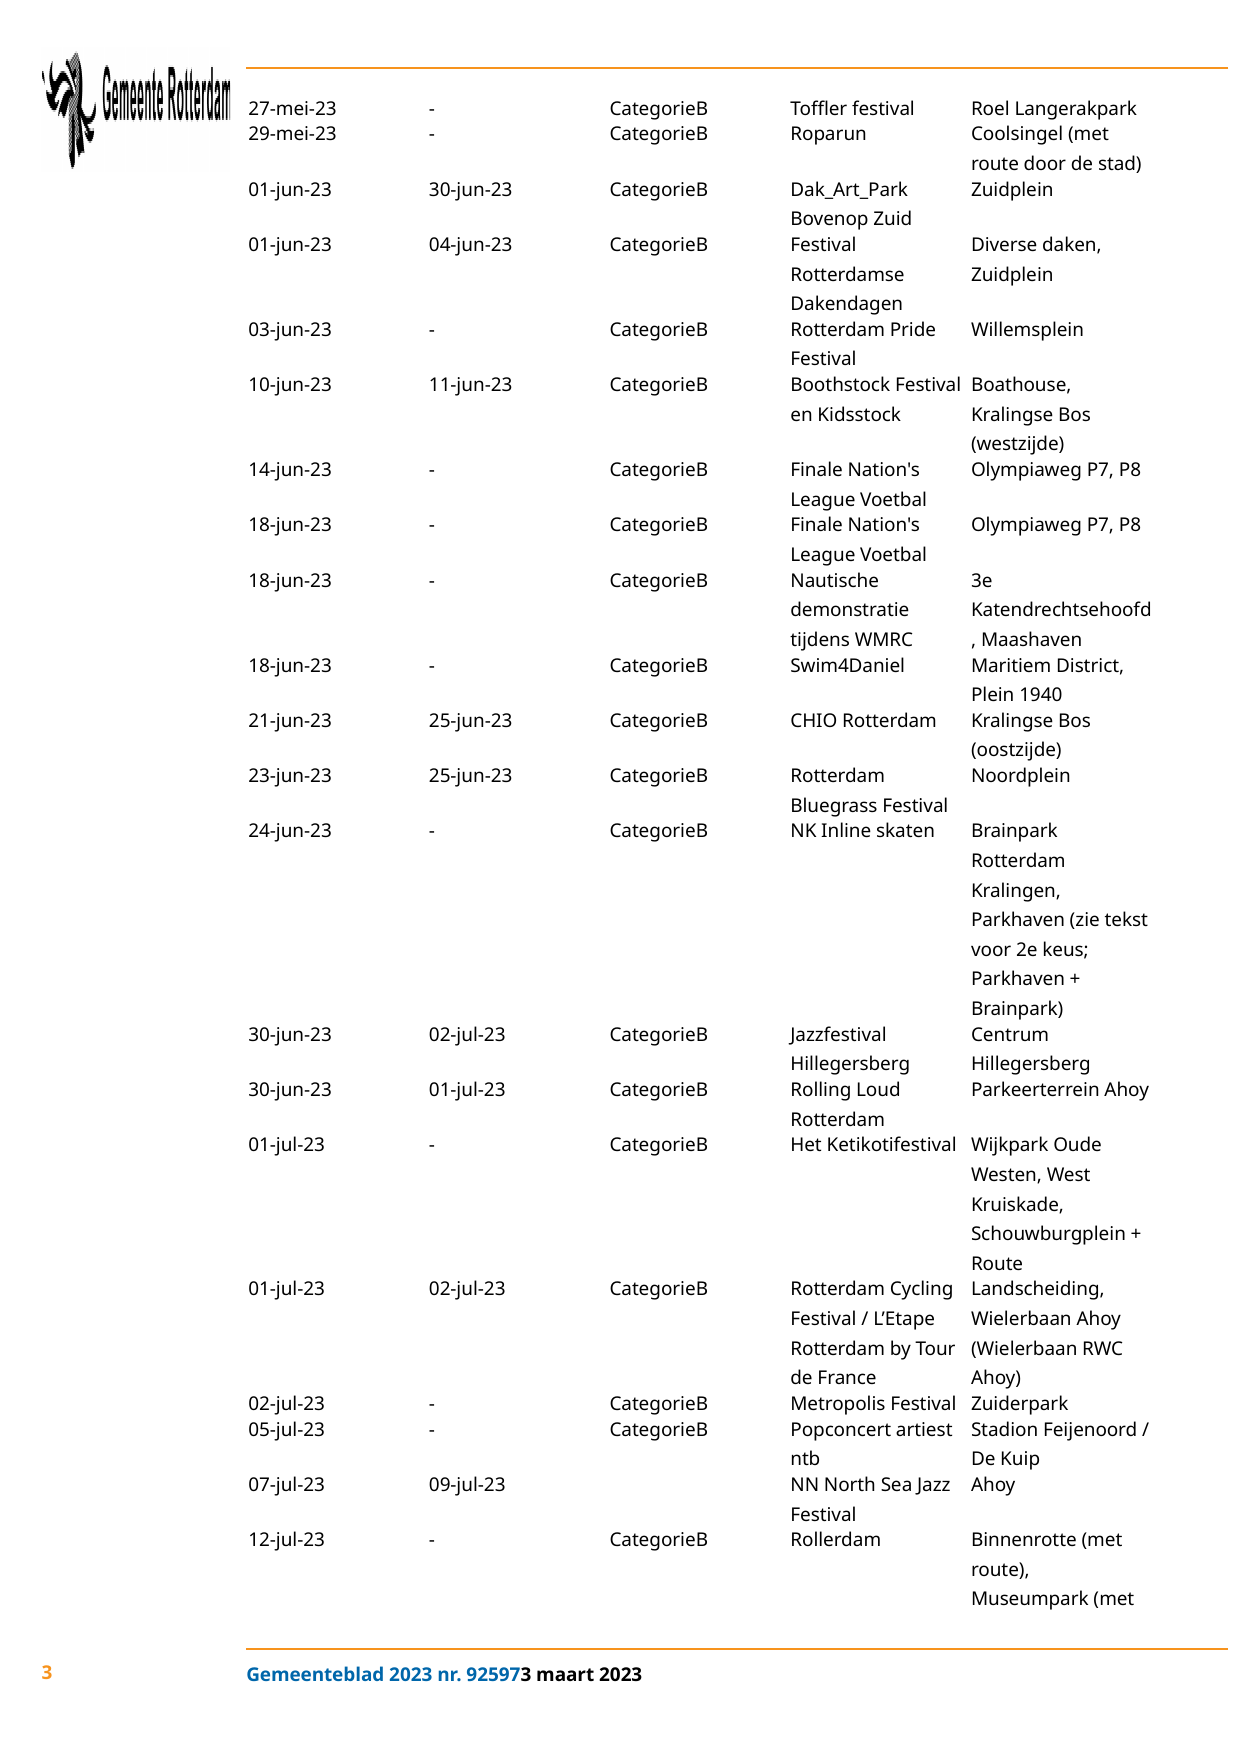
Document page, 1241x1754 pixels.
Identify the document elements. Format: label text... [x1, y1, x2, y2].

table_cell Rollerdam [790, 1526, 971, 1611]
table_cell 30-jun-23 [248, 1076, 429, 1132]
table_cell CategorieB [609, 1276, 790, 1390]
table_cell 03-jun-23 [248, 316, 429, 371]
table_cell [609, 1471, 790, 1526]
table_cell Parkeerterrein Ahoy [971, 1076, 1152, 1132]
table_cell CHIO Rotterdam [790, 707, 971, 762]
table_cell CategorieB [609, 121, 790, 176]
table_cell Brainpark Rotterdam Kralingen, Parkhaven (zie tekst voor 2e keus; Parkhaven + Brainpark) [971, 818, 1152, 1021]
table_cell Boothstock Festival en Kidsstock [790, 371, 971, 456]
table_cell Metropolis Festival [790, 1390, 971, 1416]
table_cell - [429, 818, 609, 1021]
table_cell 27-mei-23 [248, 95, 429, 121]
table_cell CategorieB [609, 1390, 790, 1416]
table_cell Noordplein [971, 763, 1152, 818]
table_cell Willemsplein [971, 316, 1152, 371]
table_cell Zuidplein [971, 176, 1152, 231]
table_cell Toffler festival [790, 95, 971, 121]
table_cell 05-jul-23 [248, 1416, 429, 1471]
table_cell 01-jun-23 [248, 231, 429, 316]
table_cell CategorieB [609, 1526, 790, 1611]
table_cell CategorieB [609, 1076, 790, 1132]
table_cell Diverse daken, Zuidplein [971, 231, 1152, 316]
table_cell 01-jul-23 [248, 1276, 429, 1390]
table_cell Wijkpark Oude Westen, West Kruiskade, Schouwburgplein + Route [971, 1132, 1152, 1276]
table_cell Rolling Loud Rotterdam [790, 1076, 971, 1132]
table_cell Swim4Daniel [790, 652, 971, 707]
table_cell 30-jun-23 [248, 1021, 429, 1076]
table_cell 01-jul-23 [248, 1132, 429, 1276]
table_cell CategorieB [609, 567, 790, 652]
table_cell 01-jul-23 [429, 1076, 609, 1132]
table_cell Roparun [790, 121, 971, 176]
picture [41, 47, 231, 172]
table_cell Kralingse Bos (oostzijde) [971, 707, 1152, 762]
table_cell CategorieB [609, 95, 790, 121]
table_cell Rotterdam Bluegrass Festival [790, 763, 971, 818]
table_cell CategorieB [609, 763, 790, 818]
table_cell Boathouse, Kralingse Bos (westzijde) [971, 371, 1152, 456]
table_cell - [429, 95, 609, 121]
table_cell 30-jun-23 [429, 176, 609, 231]
table_cell CategorieB [609, 652, 790, 707]
table_cell CategorieB [609, 512, 790, 567]
table_cell Popconcert artiest ntb [790, 1416, 971, 1471]
table_cell Finale Nation's League Voetbal [790, 456, 971, 512]
table_cell - [429, 652, 609, 707]
table_cell Het Ketikotifestival [790, 1132, 971, 1276]
table_cell 3e Katendrechtsehoofd, Maashaven [971, 567, 1152, 652]
table_cell - [429, 1390, 609, 1416]
table_cell 09-jul-23 [429, 1471, 609, 1526]
table_cell Dak_Art_Park Bovenop Zuid [790, 176, 971, 231]
table_cell CategorieB [609, 371, 790, 456]
table_cell 12-jul-23 [248, 1526, 429, 1611]
table_cell CategorieB [609, 1021, 790, 1076]
table_cell Rotterdam Cycling Festival / L’Etape Rotterdam by Tour de France [790, 1276, 971, 1390]
table_cell - [429, 512, 609, 567]
table_cell NK Inline skaten [790, 818, 971, 1021]
table_cell - [429, 1132, 609, 1276]
table_cell 29-mei-23 [248, 121, 429, 176]
table_cell 02-jul-23 [429, 1276, 609, 1390]
table_cell CategorieB [609, 231, 790, 316]
table_cell CategorieB [609, 456, 790, 512]
table_cell CategorieB [609, 818, 790, 1021]
table_cell Olympiaweg P7, P8 [971, 456, 1152, 512]
table_cell - [429, 456, 609, 512]
table_cell 18-jun-23 [248, 652, 429, 707]
table_cell Binnenrotte (met route), Museumpark (met [971, 1526, 1152, 1611]
table_cell Rotterdam Pride Festival [790, 316, 971, 371]
table_cell Centrum Hillegersberg [971, 1021, 1152, 1076]
table_cell - [429, 567, 609, 652]
table_cell Coolsingel (met route door de stad) [971, 121, 1152, 176]
table_cell NN North Sea Jazz Festival [790, 1471, 971, 1526]
table_cell Zuiderpark [971, 1390, 1152, 1416]
table_cell 25-jun-23 [429, 707, 609, 762]
table_cell - [429, 1416, 609, 1471]
table_cell 11-jun-23 [429, 371, 609, 456]
table_cell 14-jun-23 [248, 456, 429, 512]
table_cell 18-jun-23 [248, 512, 429, 567]
table_cell 21-jun-23 [248, 707, 429, 762]
table_cell - [429, 121, 609, 176]
table_cell Festival Rotterdamse Dakendagen [790, 231, 971, 316]
table_cell CategorieB [609, 1132, 790, 1276]
table_cell - [429, 316, 609, 371]
table_cell Nautische demonstratie tijdens WMRC [790, 567, 971, 652]
table_cell CategorieB [609, 316, 790, 371]
table_cell Jazzfestival Hillegersberg [790, 1021, 971, 1076]
table_cell Olympiaweg P7, P8 [971, 512, 1152, 567]
table_cell 07-jul-23 [248, 1471, 429, 1526]
table_cell Roel Langerakpark [971, 95, 1152, 121]
table_cell Ahoy [971, 1471, 1152, 1526]
table_cell 25-jun-23 [429, 763, 609, 818]
table_cell 02-jul-23 [429, 1021, 609, 1076]
table_cell 01-jun-23 [248, 176, 429, 231]
table_cell 23-jun-23 [248, 763, 429, 818]
table_cell 18-jun-23 [248, 567, 429, 652]
table_cell CategorieB [609, 176, 790, 231]
table_cell 04-jun-23 [429, 231, 609, 316]
table_cell - [429, 1526, 609, 1611]
table_cell 10-jun-23 [248, 371, 429, 456]
table_cell CategorieB [609, 707, 790, 762]
table_cell 24-jun-23 [248, 818, 429, 1021]
table_cell 02-jul-23 [248, 1390, 429, 1416]
table_cell Stadion Feijenoord / De Kuip [971, 1416, 1152, 1471]
table_cell Maritiem District, Plein 1940 [971, 652, 1152, 707]
table_cell Landscheiding, Wielerbaan Ahoy (Wielerbaan RWC Ahoy) [971, 1276, 1152, 1390]
table_cell Finale Nation's League Voetbal [790, 512, 971, 567]
table_cell CategorieB [609, 1416, 790, 1471]
